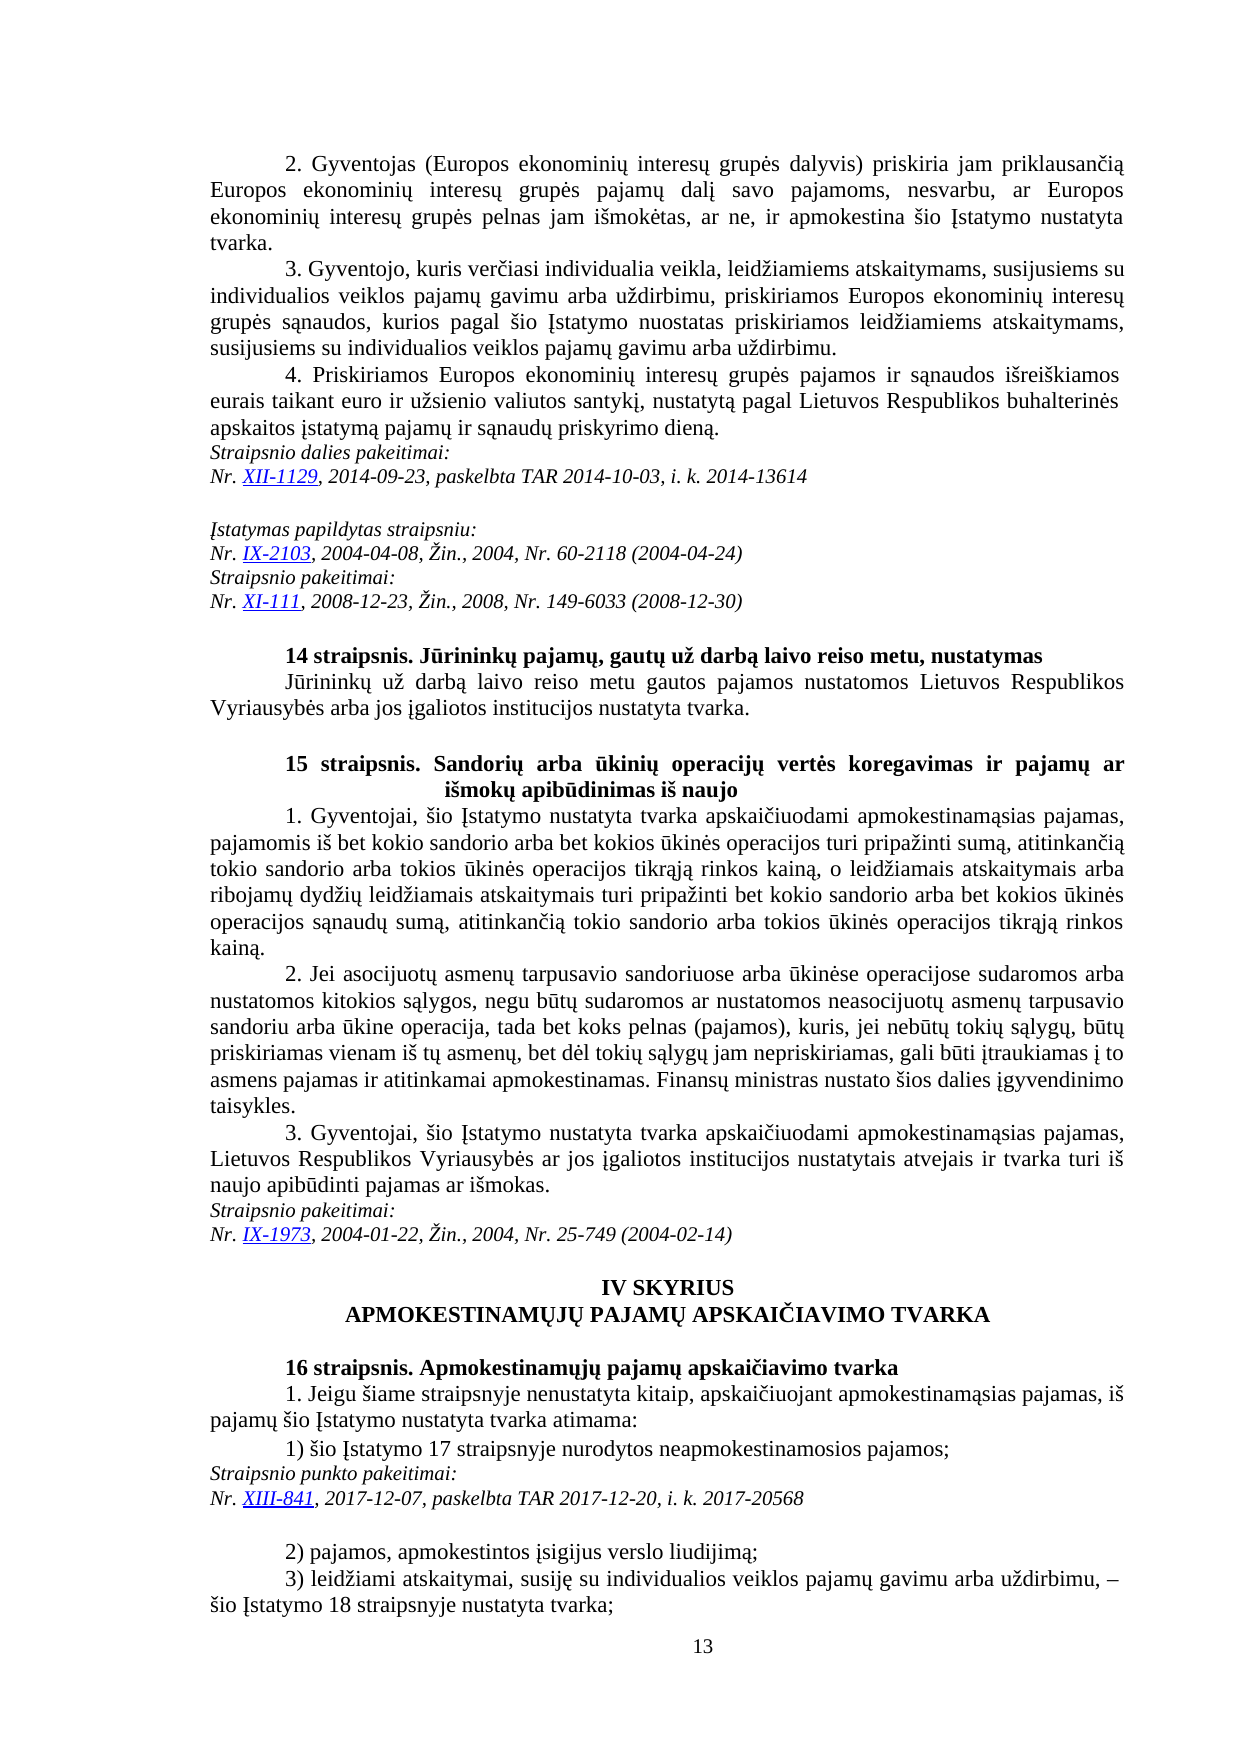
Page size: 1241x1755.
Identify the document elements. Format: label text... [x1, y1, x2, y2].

text 3. Gyventojai, šio Įstatymo nustatyta tvarka apskaičiuodami apmokestinamąsias pajamas, Lietuvos Respublikos Vyriausybės ar jos įgaliotos institucijos nustatytais atvejais ir tvarka turi iš naujo apibūdinti pajamas ar išmokas. [210, 1118, 1126, 1198]
text 2) pajamos, apmokestintos įsigijus verslo liudijimą; [210, 1538, 1120, 1564]
text 16 straipsnis. Apmokestinamųjų pajamų apskaičiavimo tvarka [210, 1353, 1126, 1380]
text 4. Priskiriamos Europos ekonominių interesų grupės pajamos ir sąnaudos išreiškiamos eurais taikant euro ir užsienio valiutos santykį, nustatytą pagal Lietuvos Respublikos buhalterinės apskaitos įstatymą pajamų ir sąnaudų priskyrimo dieną. [210, 361, 1120, 440]
text Įstatymas papildytas straipsniu: [210, 517, 1126, 541]
text Straipsnio pakeitimai: [210, 1198, 1126, 1222]
text 3. Gyventojo, kuris verčiasi individualia veikla, leidžiamiems atskaitymams, susijusiems su individualios veiklos pajamų gavimu arba uždirbimu, priskiriamos Europos ekonominių interesų grupės sąnaudos, kurios pagal šio Įstatymo nuostatas priskiriamos leidžiamiems atskaitymams, susijusiems su individualios veiklos pajamų gavimu arba uždirbimu. [210, 255, 1126, 361]
text Nr. XII-1129, 2014-09-23, paskelbta TAR 2014-10-03, i. k. 2014-13614 [210, 464, 1120, 488]
text Straipsnio pakeitimai: [210, 565, 1126, 589]
text 1. Gyventojai, šio Įstatymo nustatyta tvarka apskaičiuodami apmokestinamąsias pajamas, pajamomis iš bet kokio sandorio arba bet kokios ūkinės operacijos turi pripažinti sumą, atitinkančią tokio sandorio arba tokios ūkinės operacijos tikrąją rinkos kainą, o leidžiamais atskaitymais arba ribojamų dydžių leidžiamais atskaitymais turi pripažinti bet kokio sandorio arba bet kokios ūkinės operacijos sąnaudų sumą, atitinkančią tokio sandorio arba tokios ūkinės operacijos tikrąją rinkos kainą. [210, 802, 1126, 960]
text APMOKESTINAMŲJŲ PAJAMŲ APSKAIČIAVIMO TVARKA [210, 1301, 1126, 1327]
text Nr. IX-1973, 2004-01-22, Žin., 2004, Nr. 25-749 (2004-02-14) [210, 1222, 1126, 1246]
text Nr. XI-111, 2008-12-23, Žin., 2008, Nr. 149-6033 (2008-12-30) [210, 589, 1126, 613]
text Jūrininkų už darbą laivo reiso metu gautos pajamos nustatomos Lietuvos Respublikos Vyriausybės arba jos įgaliotos institucijos nustatyta tvarka. [210, 668, 1126, 721]
text Straipsnio dalies pakeitimai: [210, 440, 1120, 464]
text 3) leidžiami atskaitymai, susiję su individualios veiklos pajamų gavimu arba uždirbimu, – šio Įstatymo 18 straipsnyje nustatyta tvarka; [210, 1564, 1120, 1617]
text 2. Gyventojas (Europos ekonominių interesų grupės dalyvis) priskiria jam priklausančią Europos ekonominių interesų grupės pajamų dalį savo pajamoms, nesvarbu, ar Europos ekonominių interesų grupės pelnas jam išmokėtas, ar ne, ir apmokestina šio Įstatymo nustatyta tvarka. [210, 150, 1126, 255]
text Straipsnio punkto pakeitimai: [210, 1461, 1120, 1485]
text Nr. XIII-841, 2017-12-07, paskelbta TAR 2017-12-20, i. k. 2017-20568 [210, 1485, 1120, 1509]
text IV SKYRIUS [210, 1274, 1126, 1301]
text 15 straipsnis. Sandorių arba ūkinių operacijų vertės koregavimas ir pajamų ar išmokų apibūdinimas iš naujo [285, 749, 1126, 802]
text Nr. IX-2103, 2004-04-08, Žin., 2004, Nr. 60-2118 (2004-04-24) [210, 541, 1126, 565]
text 1) šio Įstatymo 17 straipsnyje nurodytos neapmokestinamosios pajamos; [210, 1433, 1120, 1461]
text 1. Jeigu šiame straipsnyje nenustatyta kitaip, apskaičiuojant apmokestinamąsias pajamas, iš pajamų šio Įstatymo nustatyta tvarka atimama: [210, 1380, 1126, 1433]
text 2. Jei asocijuotų asmenų tarpusavio sandoriuose arba ūkinėse operacijose sudaromos arba nustatomos kitokios sąlygos, negu būtų sudaromos ar nustatomos neasocijuotų asmenų tarpusavio sandoriu arba ūkine operacija, tada bet koks pelnas (pajamos), kuris, jei nebūtų tokių sąlygų, būtų priskiriamas vienam iš tų asmenų, bet dėl tokių sąlygų jam nepriskiriamas, gali būti įtraukiamas į to asmens pajamas ir atitinkamai apmokestinamas. Finansų ministras nustato šios dalies įgyvendinimo taisykles. [210, 960, 1126, 1118]
text 14 straipsnis. Jūrininkų pajamų, gautų už darbą laivo reiso metu, nustatymas [210, 642, 1126, 668]
